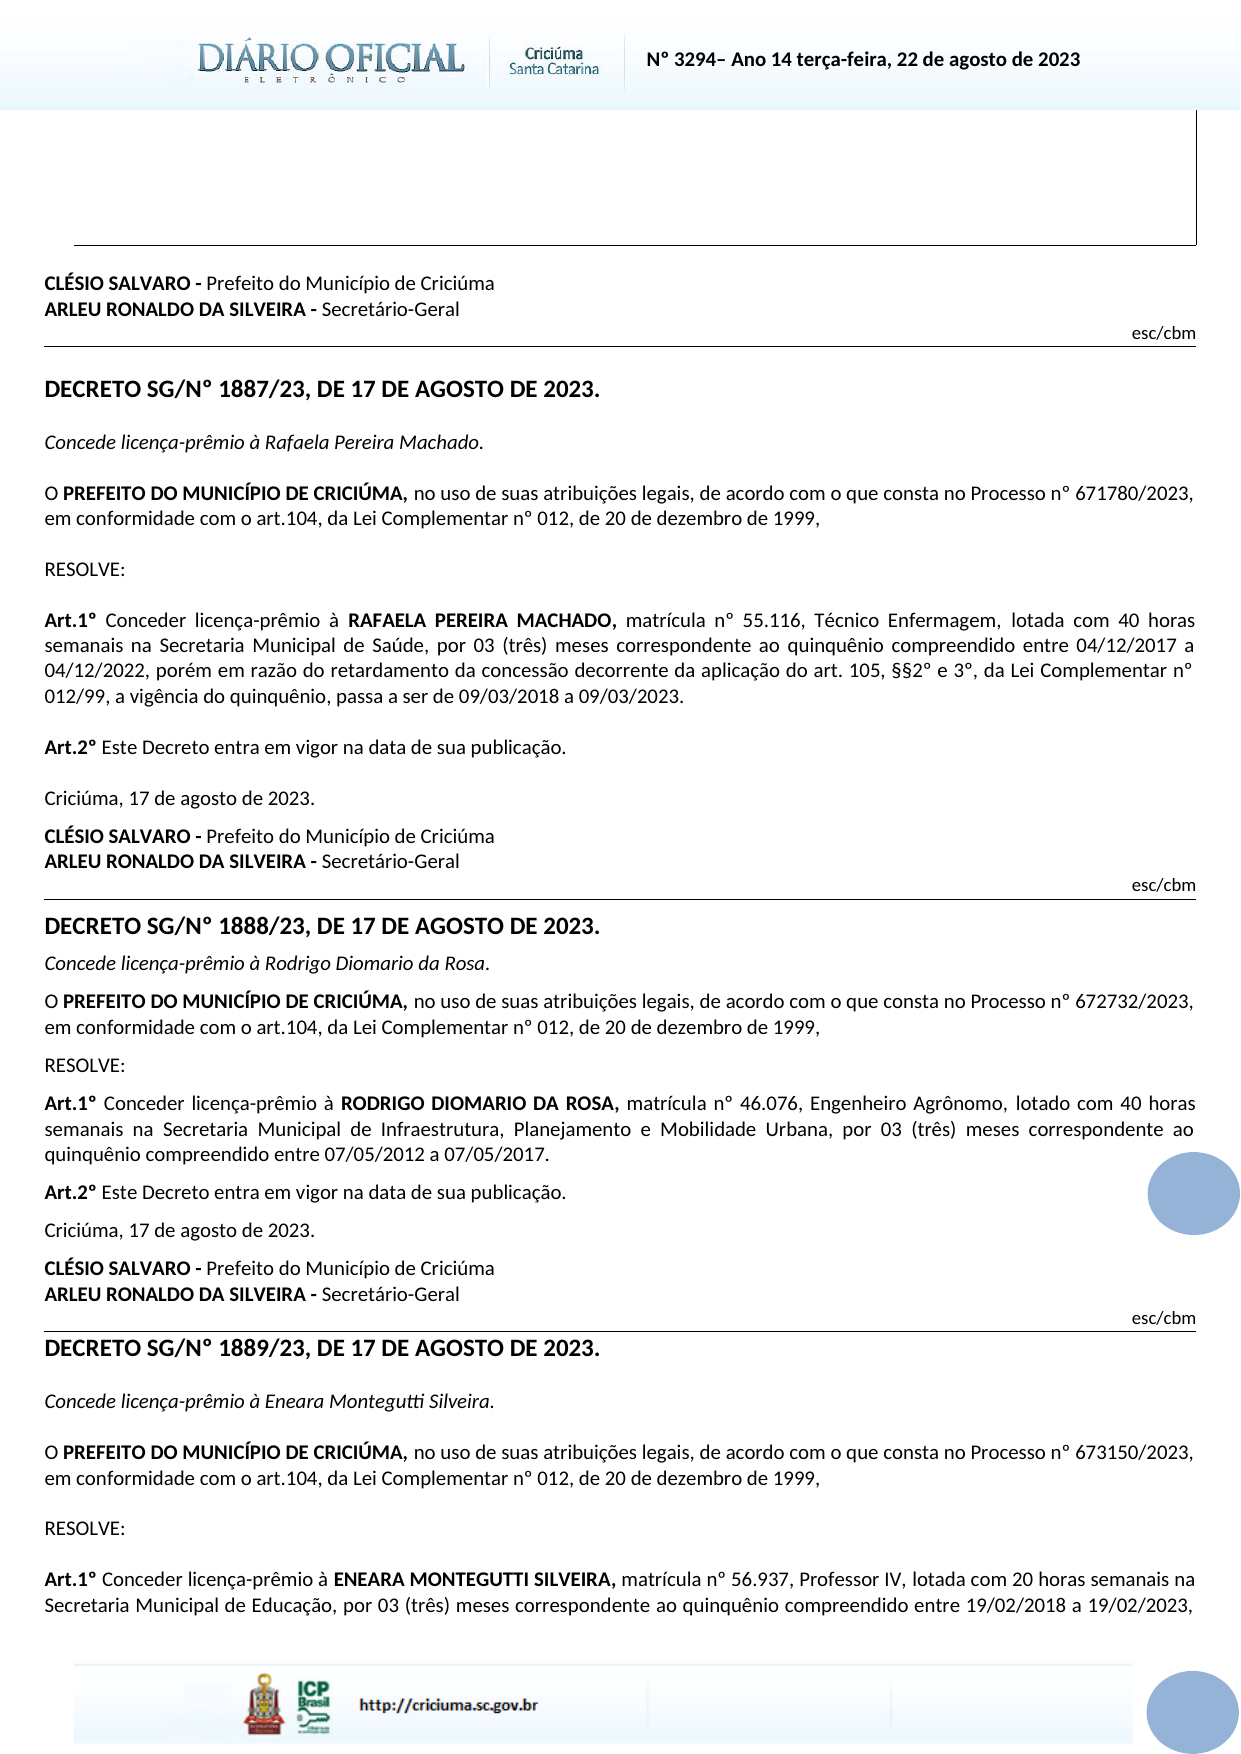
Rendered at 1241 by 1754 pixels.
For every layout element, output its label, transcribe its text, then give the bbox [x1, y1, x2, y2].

text Concede licença-prêmio à Eneara Montegutti Silveira. [44, 1388, 1196, 1414]
text RESOLVE: [44, 556, 1196, 581]
text O PREFEITO DO MUNICÍPIO DE CRICIÚMA, no uso de suas atribuições legais, de acordo com o que consta no Processo nº 673150/2023, em conformidade com o art.104, da Lei Complementar nº 012, de 20 de dezembro de 1999, [44, 1439, 1196, 1490]
text DECRETO SG/Nº 1888/23, DE 17 DE AGOSTO DE 2023. [44, 910, 1196, 940]
text esc/cbm [44, 1306, 1196, 1331]
text ARLEU RONALDO DA SILVEIRA - Secretário-Geral [44, 296, 1240, 321]
text ARLEU RONALDO DA SILVEIRA - Secretário-Geral [44, 848, 1240, 874]
text O PREFEITO DO MUNICÍPIO DE CRICIÚMA, no uso de suas atribuições legais, de acordo com o que consta no Processo nº 672732/2023, em conformidade com o art.104, da Lei Complementar nº 012, de 20 de dezembro de 1999, [44, 989, 1196, 1039]
text Concede licença-prêmio à Rodrigo Diomario da Rosa. [44, 951, 1196, 976]
text Art.1º Conceder licença-prêmio à RODRIGO DIOMARIO DA ROSA, matrícula nº 46.076, Engenheiro Agrônomo, lotado com 40 horas semanais na Secretaria Municipal de Infraestrutura, Planejamento e Mobilidade Urbana, por 03 (três) meses correspondente ao quinquênio compreendido entre 07/05/2012 a 07/05/2017. [44, 1090, 1196, 1167]
text Criciúma, 17 de agosto de 2023. [44, 785, 1196, 810]
text ARLEU RONALDO DA SILVEIRA - Secretário-Geral [44, 1281, 1240, 1306]
text CLÉSIO SALVARO - Prefeito do Município de Criciúma [44, 1256, 1240, 1281]
text Art.2º Este Decreto entra em vigor na data de sua publicação. [44, 1179, 1150, 1205]
text CLÉSIO SALVARO - Prefeito do Município de Criciúma [44, 271, 1240, 296]
text Criciúma, 17 de agosto de 2023. [44, 1217, 1196, 1243]
text esc/cbm [44, 874, 1196, 899]
text esc/cbm [44, 321, 1196, 346]
text DECRETO SG/Nº 1887/23, DE 17 DE AGOSTO DE 2023. [44, 373, 1196, 403]
text Art.1º Conceder licença-prêmio à ENEARA MONTEGUTTI SILVEIRA, matrícula nº 56.937, Professor IV, lotada com 20 horas semanais na Secretaria Municipal de Educação, por 03 (três) meses correspondente ao quinquênio compreendido entre 19/02/2018 a 19/02/2023, [44, 1566, 1196, 1617]
text Art.2º Este Decreto entra em vigor na data de sua publicação. [44, 734, 1196, 759]
text Concede licença-prêmio à Rafaela Pereira Machado. [44, 429, 1196, 454]
text O PREFEITO DO MUNICÍPIO DE CRICIÚMA, no uso de suas atribuições legais, de acordo com o que consta no Processo nº 671780/2023, em conformidade com o art.104, da Lei Complementar nº 012, de 20 de dezembro de 1999, [44, 480, 1196, 531]
text CLÉSIO SALVARO - Prefeito do Município de Criciúma [44, 823, 1240, 848]
text DECRETO SG/Nº 1889/23, DE 17 DE AGOSTO DE 2023. [44, 1332, 1196, 1363]
text RESOLVE: [44, 1516, 1196, 1541]
text RESOLVE: [44, 1052, 1196, 1078]
text Art.1º Conceder licença-prêmio à RAFAELA PEREIRA MACHADO, matrícula nº 55.116, Técnico Enfermagem, lotada com 40 horas semanais na Secretaria Municipal de Saúde, por 03 (três) meses correspondente ao quinquênio compreendido entre 04/12/2017 a 04/12/2022, porém em razão do retardamento da concessão decorrente da aplicação do art. 105, §§2º e 3º, da Lei Complementar nº 012/99, a vigência do quinquênio, passa a ser de 09/03/2018 a 09/03/2023. [44, 607, 1196, 708]
